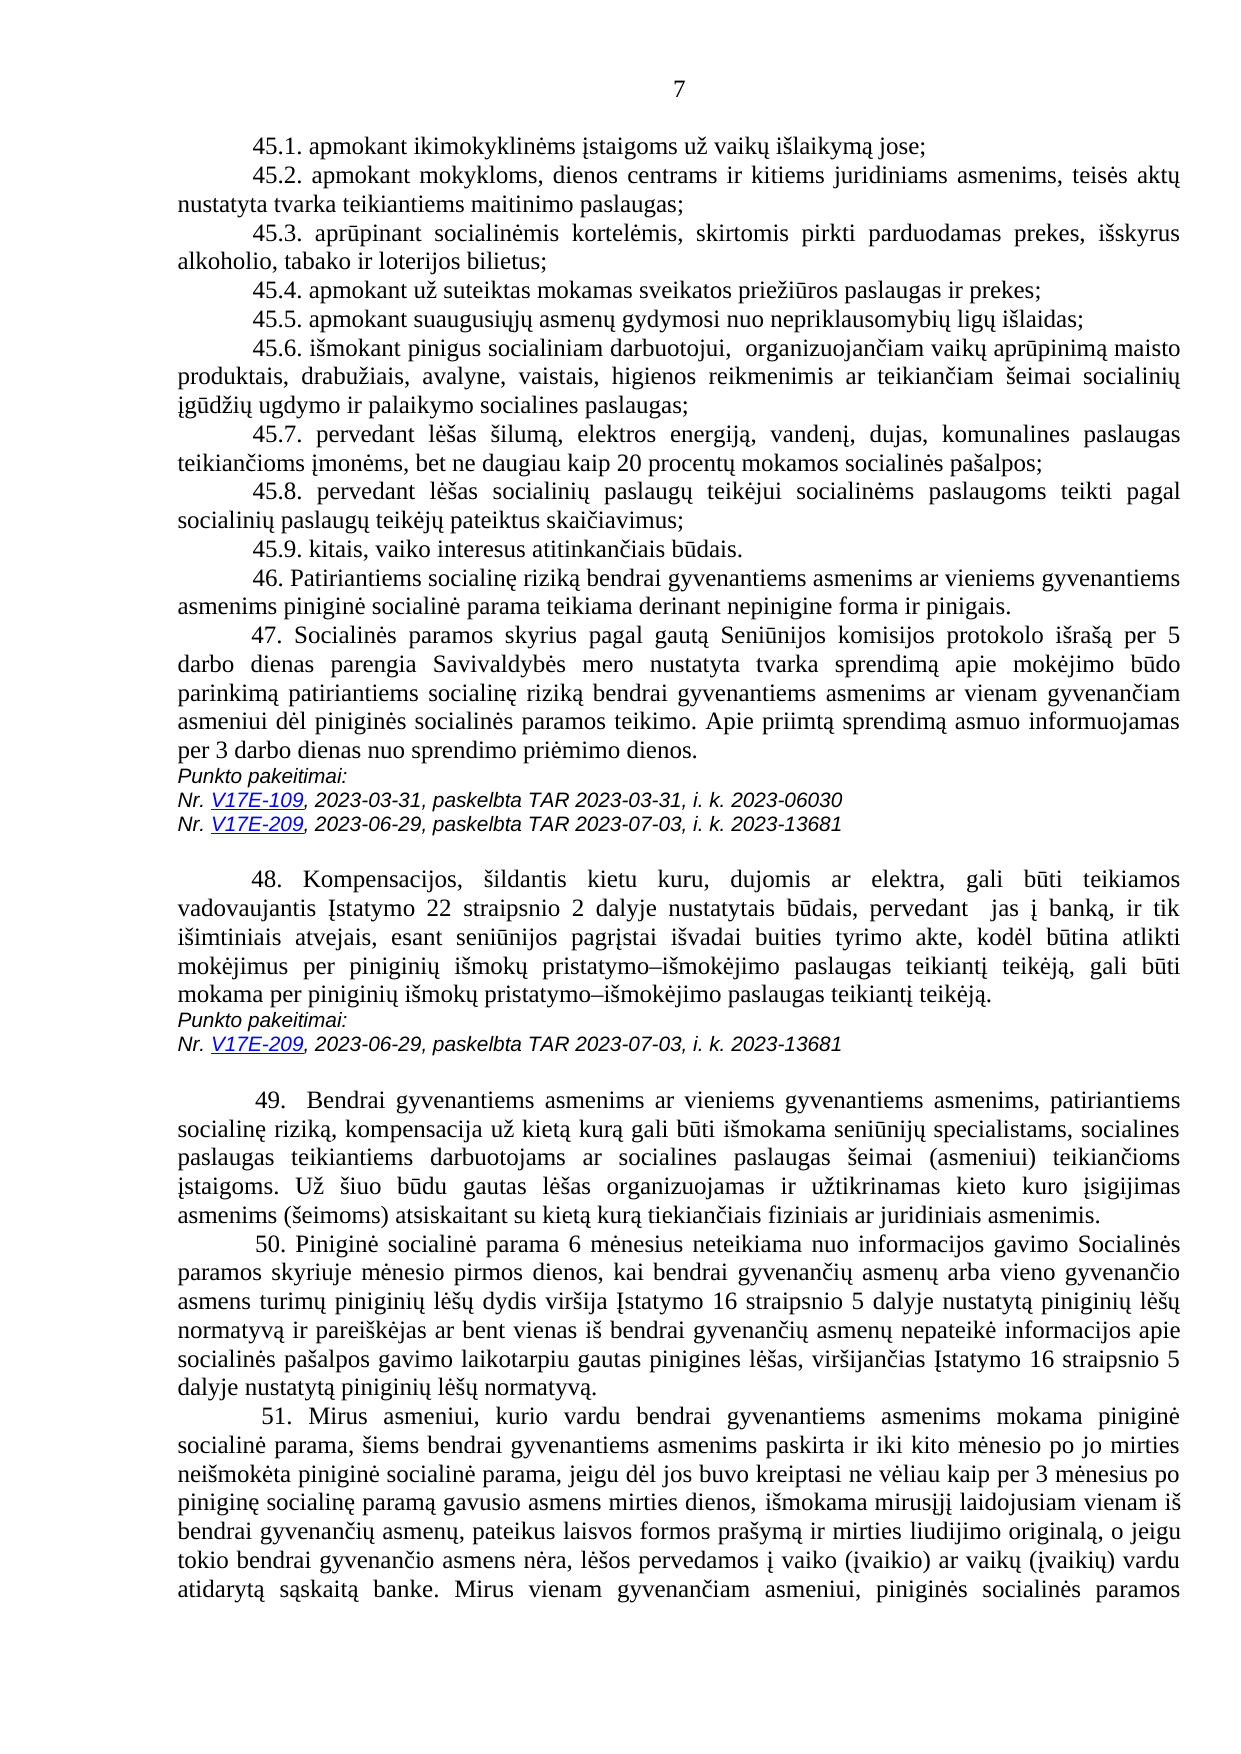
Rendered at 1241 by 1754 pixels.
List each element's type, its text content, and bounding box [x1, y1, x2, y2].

text 45.3. aprūpinant socialinėmis kortelėmis, skirtomis pirkti parduodamas prekes, išskyrus alkoholio, tabako ir loterijos bilietus; [177, 218, 1181, 275]
text 45.7. pervedant lėšas šilumą, elektros energiją, vandenį, dujas, komunalines paslaugas teikiančioms įmonėms, bet ne daugiau kaip 20 procentų mokamos socialinės pašalpos; [177, 419, 1181, 476]
text 45.1. apmokant ikimokyklinėms įstaigoms už vaikų išlaikymą jose; [177, 131, 1181, 160]
text 45.5. apmokant suaugusiųjų asmenų gydymosi nuo nepriklausomybių ligų išlaidas; [177, 304, 1181, 333]
text 45.9. kitais, vaiko interesus atitinkančiais būdais. [177, 534, 1181, 563]
text 45.8. pervedant lėšas socialinių paslaugų teikėjui socialinėms paslaugoms teikti pagal socialinių paslaugų teikėjų pateiktus skaičiavimus; [177, 476, 1181, 534]
text 47. Socialinės paramos skyrius pagal gautą Seniūnijos komisijos protokolo išrašą per 5 darbo dienas parengia Savivaldybės mero nustatyta tvarka sprendimą apie mokėjimo būdo parinkimą patiriantiems socialinę riziką bendrai gyvenantiems asmenims ar vienam gyvenančiam asmeniui dėl piniginės socialinės paramos teikimo. Apie priimtą sprendimą asmuo informuojamas per 3 darbo dienas nuo sprendimo priėmimo dienos. [177, 620, 1181, 764]
text 49. Bendrai gyvenantiems asmenims ar vieniems gyvenantiems asmenims, patiriantiems socialinę riziką, kompensacija už kietą kurą gali būti išmokama seniūnijų specialistams, socialines paslaugas teikiantiems darbuotojams ar socialines paslaugas šeimai (asmeniui) teikiančioms įstaigoms. Už šiuo būdu gautas lėšas organizuojamas ir užtikrinamas kieto kuro įsigijimas asmenims (šeimoms) atsiskaitant su kietą kurą tiekiančiais fiziniais ar juridiniais asmenimis. [177, 1085, 1181, 1229]
text 45.6. išmokant pinigus socialiniam darbuotojui, organizuojančiam vaikų aprūpinimą maisto produktais, drabužiais, avalyne, vaistais, higienos reikmenimis ar teikiančiam šeimai socialinių įgūdžių ugdymo ir palaikymo socialines paslaugas; [177, 333, 1181, 419]
text 45.2. apmokant mokykloms, dienos centrams ir kitiems juridiniams asmenims, teisės aktų nustatyta tvarka teikiantiems maitinimo paslaugas; [177, 160, 1181, 218]
text 48. Kompensacijos, šildantis kietu kuru, dujomis ar elektra, gali būti teikiamos vadovaujantis Įstatymo 22 straipsnio 2 dalyje nustatytais būdais, pervedant jas į banką, ir tik išimtiniais atvejais, esant seniūnijos pagrįstai išvadai buities tyrimo akte, kodėl būtina atlikti mokėjimus per piniginių išmokų pristatymo–išmokėjimo paslaugas teikiantį teikėją, gali būti mokama per piniginių išmokų pristatymo–išmokėjimo paslaugas teikiantį teikėją. [177, 864, 1181, 1008]
text 46. Patiriantiems socialinę riziką bendrai gyvenantiems asmenims ar vieniems gyvenantiems asmenims piniginė socialinė parama teikiama derinant nepinigine forma ir pinigais. [177, 563, 1181, 620]
text Nr. V17E-109, 2023-03-31, paskelbta TAR 2023-03-31, i. k. 2023-06030 [177, 788, 1181, 812]
text Punkto pakeitimai: [177, 1008, 1181, 1032]
text 45.4. apmokant už suteiktas mokamas sveikatos priežiūros paslaugas ir prekes; [177, 275, 1181, 304]
text Nr. V17E-209, 2023-06-29, paskelbta TAR 2023-07-03, i. k. 2023-13681 [177, 812, 1181, 836]
text Nr. V17E-209, 2023-06-29, paskelbta TAR 2023-07-03, i. k. 2023-13681 [177, 1032, 1181, 1056]
text 50. Piniginė socialinė parama 6 mėnesius neteikiama nuo informacijos gavimo Socialinės paramos skyriuje mėnesio pirmos dienos, kai bendrai gyvenančių asmenų arba vieno gyvenančio asmens turimų piniginių lėšų dydis viršija Įstatymo 16 straipsnio 5 dalyje nustatytą piniginių lėšų normatyvą ir pareiškėjas ar bent vienas iš bendrai gyvenančių asmenų nepateikė informacijos apie socialinės pašalpos gavimo laikotarpiu gautas pinigines lėšas, viršijančias Įstatymo 16 straipsnio 5 dalyje nustatytą piniginių lėšų normatyvą. [177, 1229, 1181, 1401]
text Punkto pakeitimai: [177, 764, 1181, 788]
text 51. Mirus asmeniui, kurio vardu bendrai gyvenantiems asmenims mokama piniginė socialinė parama, šiems bendrai gyvenantiems asmenims paskirta ir iki kito mėnesio po jo mirties neišmokėta piniginė socialinė parama, jeigu dėl jos buvo kreiptasi ne vėliau kaip per 3 mėnesius po piniginę socialinę paramą gavusio asmens mirties dienos, išmokama mirusįjį laidojusiam vienam iš bendrai gyvenančių asmenų, pateikus laisvos formos prašymą ir mirties liudijimo originalą, o jeigu tokio bendrai gyvenančio asmens nėra, lėšos pervedamos į vaiko (įvaikio) ar vaikų (įvaikių) vardu atidarytą sąskaitą banke. Mirus vienam gyvenančiam asmeniui, piniginės socialinės paramos [177, 1401, 1181, 1602]
